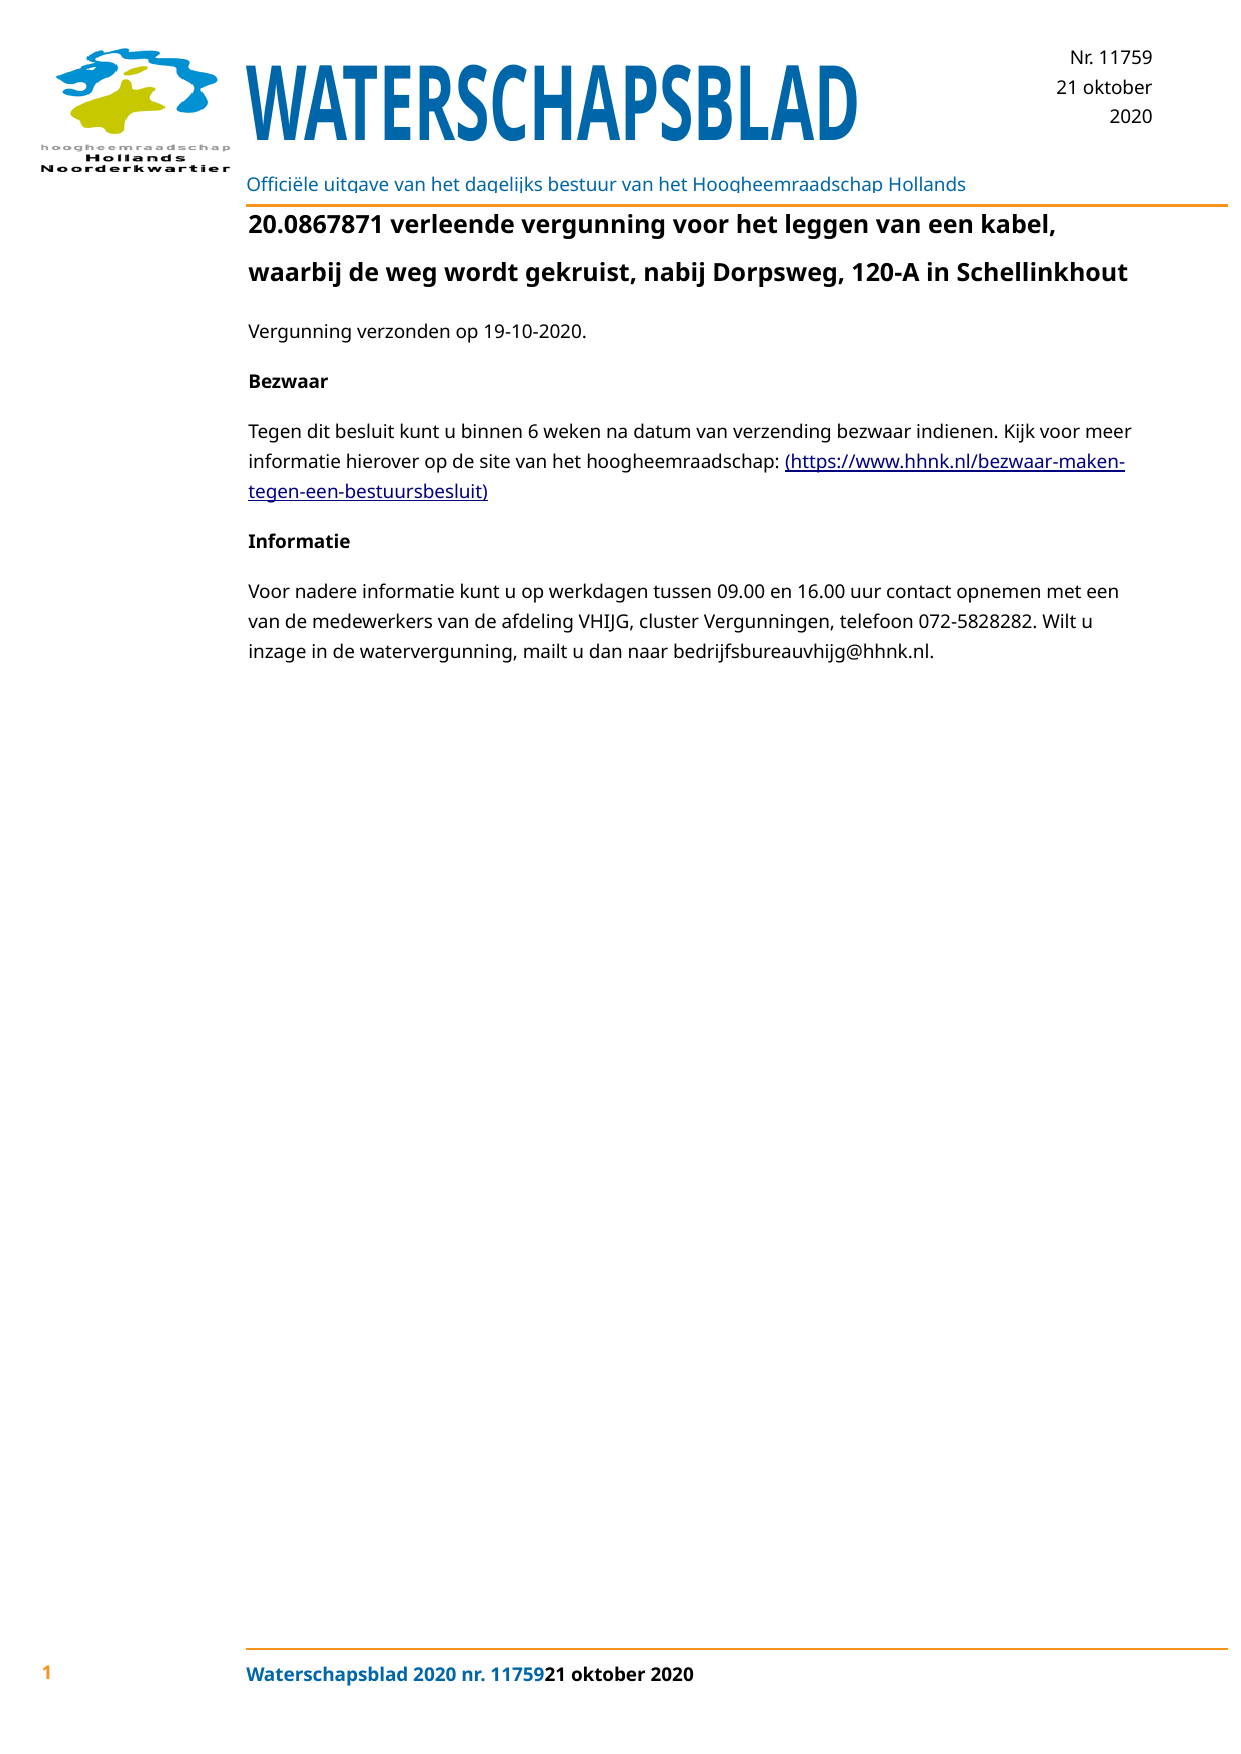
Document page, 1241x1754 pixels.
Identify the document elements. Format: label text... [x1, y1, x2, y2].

text Vergunning verzonden op 19-10-2020. [248, 318, 1152, 344]
text Bezwaar [248, 368, 1152, 394]
text Informatie [248, 528, 1152, 554]
picture [41, 47, 231, 172]
text Tegen dit besluit kunt u binnen 6 weken na datum van verzending bezwaar indienen. Kijk voor meer informatie hierover op de site van het hoogheemraadschap: (https://www.hhnk.nl/bezwaar-maken-tegen-een-bestuursbesluit) [248, 419, 1152, 504]
text 20.0867871 verleende vergunning voor het leggen van een kabel, waarbij de weg wordt gekruist, nabij Dorpsweg, 120-A in Schellinkhout [248, 207, 1152, 288]
text Voor nadere informatie kunt u op werkdagen tussen 09.00 en 16.00 uur contact opnemen met een van de medewerkers van de afdeling VHIJG, cluster Vergunningen, telefoon 072-5828282. Wilt u inzage in de watervergunning, mailt u dan naar bedrijfsbureauvhijg@hhnk.nl. [248, 579, 1152, 664]
